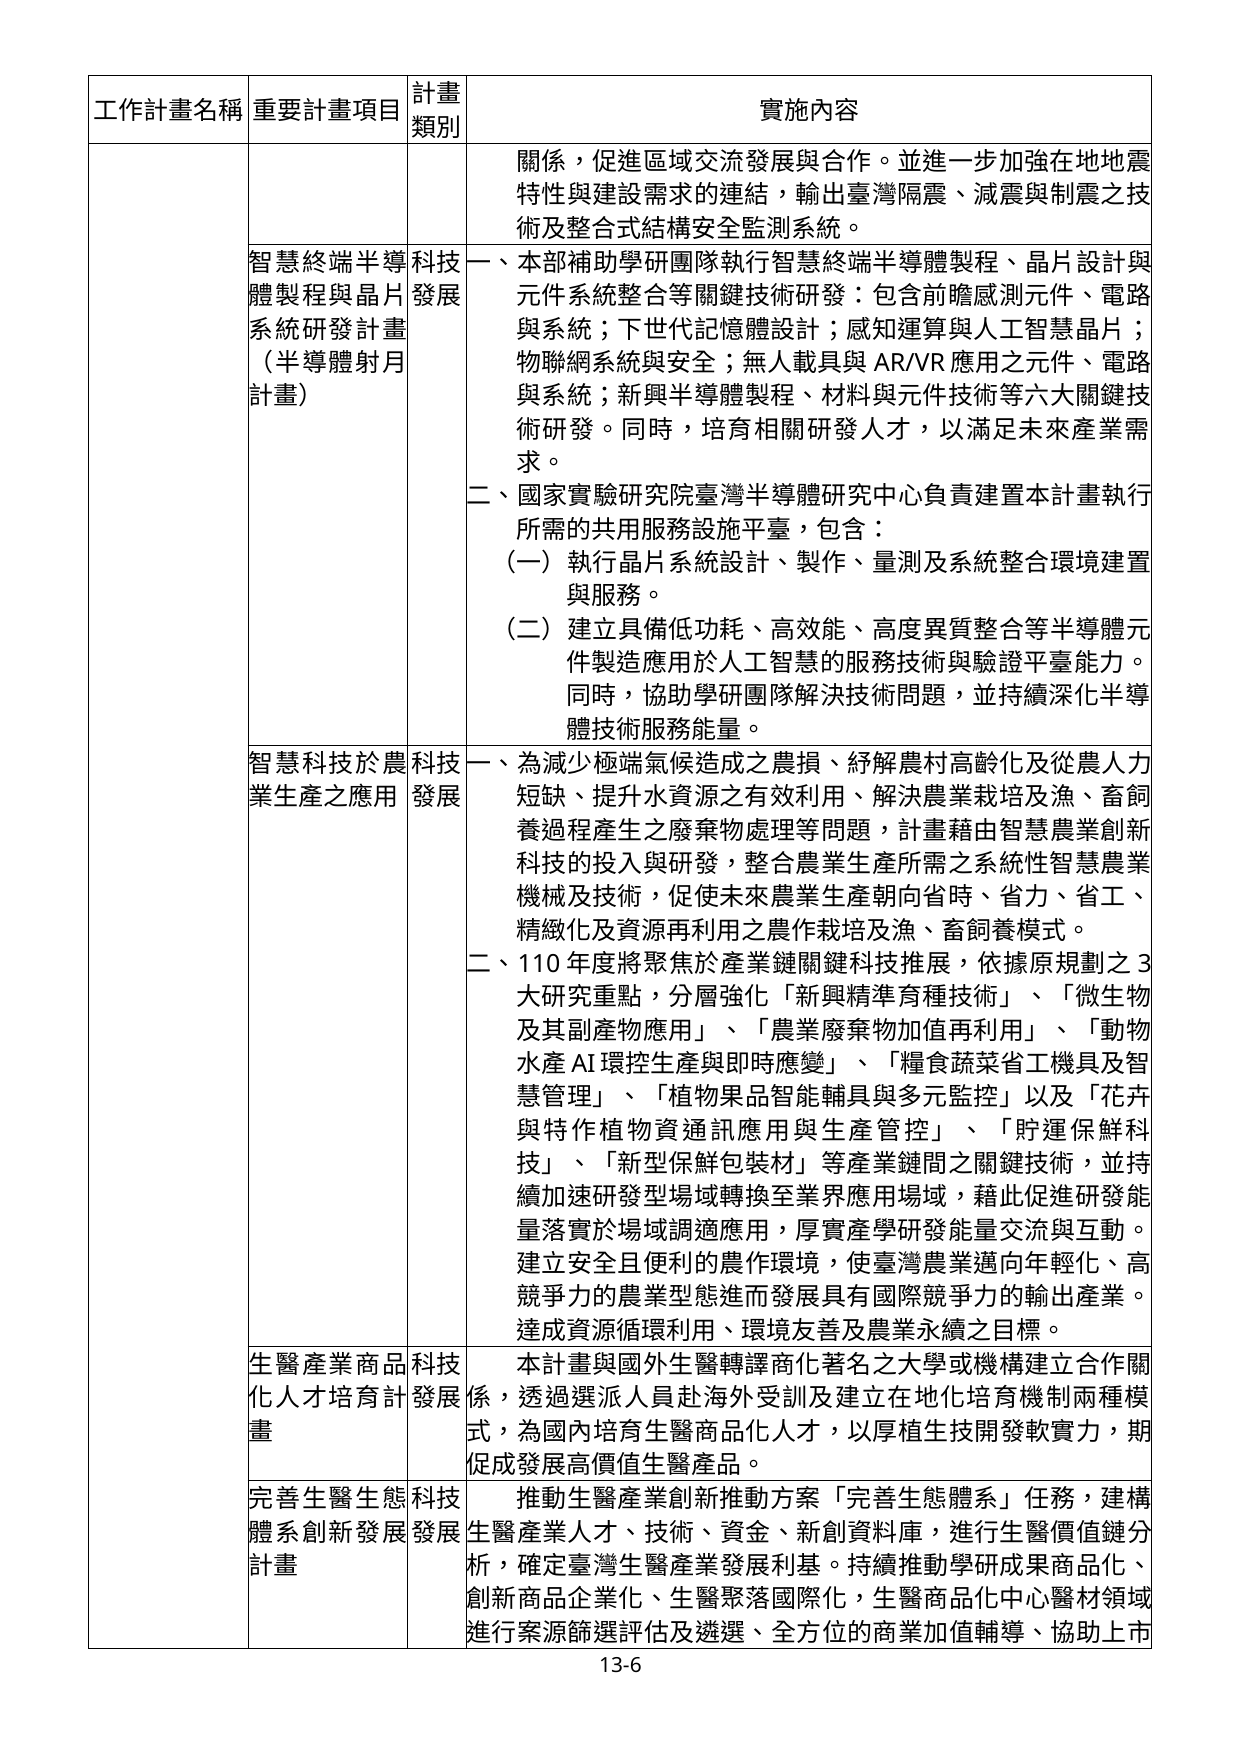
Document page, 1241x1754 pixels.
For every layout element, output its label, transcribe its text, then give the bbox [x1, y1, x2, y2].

table_cell [249, 144, 407, 244]
table_cell [408, 144, 466, 244]
table_header 實施內容 [467, 76, 1151, 143]
table_cell 完善生醫生態體系創新發展計畫 [249, 1481, 407, 1648]
table_header 重要計畫項目 [249, 76, 407, 143]
table_cell 科技發展 [408, 1347, 466, 1480]
table_cell 科技發展 [408, 245, 466, 745]
table_header 計畫類別 [408, 76, 466, 143]
table_cell 關係，促進區域交流發展與合作。並進一步加強在地地震特性與建設需求的連結，輸出臺灣隔震、減震與制震之技術及整合式結構安全監測系統。 [467, 144, 1151, 244]
table_cell 智慧科技於農業生產之應用 [249, 746, 407, 1346]
table_header 工作計畫名稱 [89, 76, 248, 143]
table_cell 一、為減少極端氣候造成之農損、紓解農村高齡化及從農人力短缺、提升水資源之有效利用、解決農業栽培及漁、畜飼養過程產生之廢棄物處理等問題，計畫藉由智慧農業創新科技的投入與研發，整合農業生產所需之系統性智慧農業機械及技術，促使未來農業生產朝向省時、省力、省工、精緻化及資源再利用之農作栽培及漁、畜飼養模式。 二、110年度將聚焦於產業鏈關鍵科技推展，依據原規劃之3 大研究重點，分層強化「新興精準育種技術」、「微生物及其副產物應用」、「農業廢棄物加值再利用」、「動物水產AI環控生產與即時應變」、「糧食蔬菜省工機具及智慧管理」、「植物果品智能輔具與多元監控」以及「花卉與特作植物資通訊應用與生產管控」、「貯運保鮮科技」、「新型保鮮包裝材」等產業鏈間之關鍵技術，並持續加速研發型場域轉換至業界應用場域，藉此促進研發能量落實於場域調適應用，厚實產學研發能量交流與互動。建立安全且便利的農作環境，使臺灣農業邁向年輕化、高競爭力的農業型態進而發展具有國際競爭力的輸出產業。達成資源循環利用、環境友善及農業永續之目標。 [467, 746, 1151, 1346]
table_cell 智慧終端半導體製程與晶片系統研發計畫（半導體射月計畫） [249, 245, 407, 745]
table_cell 生醫產業商品化人才培育計畫 [249, 1347, 407, 1480]
table_cell [89, 144, 248, 1648]
table_cell 科技發展 [408, 746, 466, 1346]
table_cell 本計畫與國外生醫轉譯商化著名之大學或機構建立合作關係，透過選派人員赴海外受訓及建立在地化培育機制兩種模式，為國內培育生醫商品化人才，以厚植生技開發軟實力，期促成發展高價值生醫產品。 [467, 1347, 1151, 1480]
table_cell 科技發展 [408, 1481, 466, 1648]
table_cell 一、本部補助學研團隊執行智慧終端半導體製程、晶片設計與元件系統整合等關鍵技術研發：包含前瞻感測元件、電路與系統；下世代記憶體設計；感知運算與人工智慧晶片；物聯網系統與安全；無人載具與AR/VR應用之元件、電路與系統；新興半導體製程、材料與元件技術等六大關鍵技術研發。同時，培育相關研發人才，以滿足未來產業需求。 二、國家實驗研究院臺灣半導體研究中心負責建置本計畫執行所需的共用服務設施平臺，包含： （一）執行晶片系統設計、製作、量測及系統整合環境建置與服務。 （二）建立具備低功耗、高效能、高度異質整合等半導體元件製造應用於人工智慧的服務技術與驗證平臺能力。同時，協助學研團隊解決技術問題，並持續深化半導體技術服務能量。 [467, 245, 1151, 745]
table_cell 推動生醫產業創新推動方案「完善生態體系」任務，建構生醫產業人才、技術、資金、新創資料庫，進行生醫價值鏈分析，確定臺灣生醫產業發展利基。持續推動學研成果商品化、創新商品企業化、生醫聚落國際化，生醫商品化中心醫材領域進行案源篩選評估及遴選、全方位的商業加值輔導、協助上市 [467, 1481, 1151, 1648]
